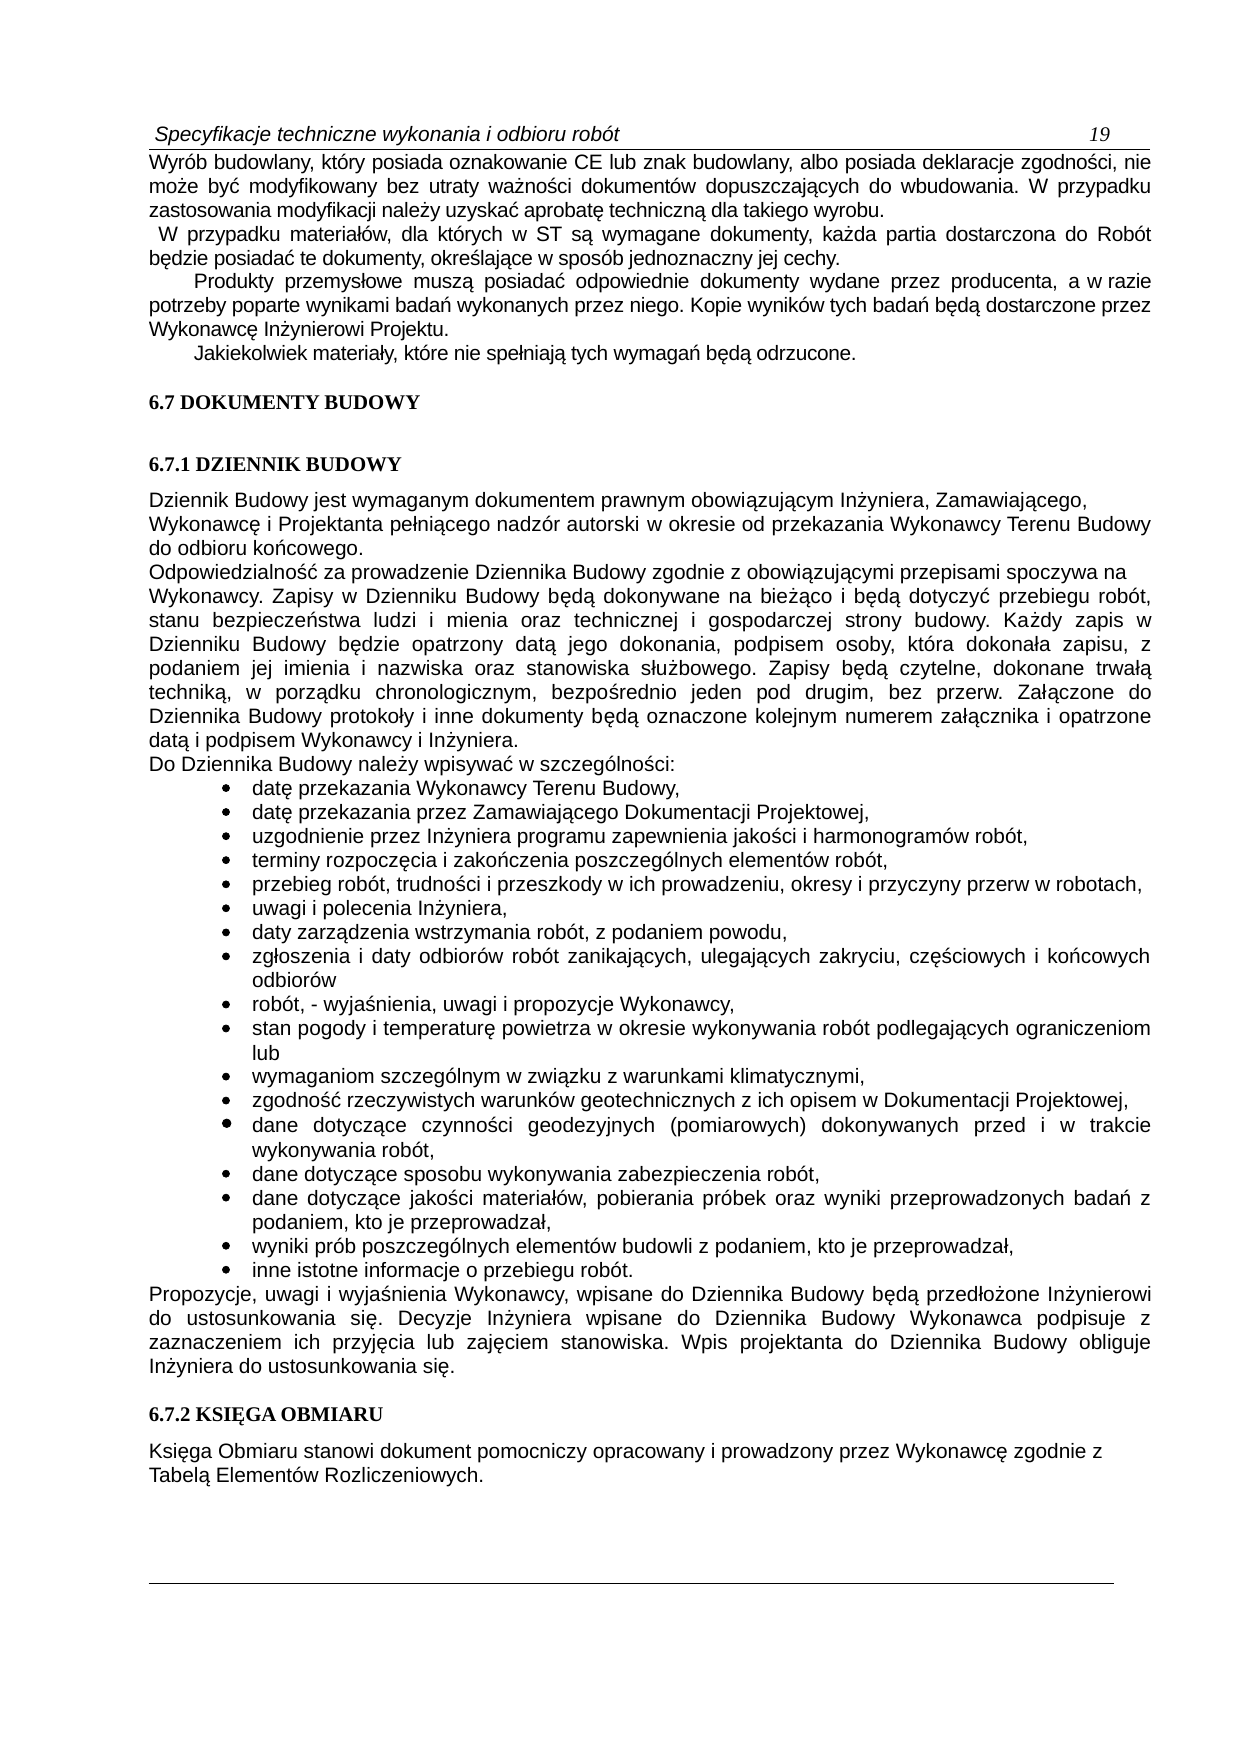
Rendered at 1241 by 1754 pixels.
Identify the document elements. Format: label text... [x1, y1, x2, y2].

subtitle 6.7.2 Księga Obmiaru [148, 1402, 1152, 1426]
text Produkty przemysłowe muszą posiadać odpowiednie dokumenty wydane przez producenta, a w razie potrzeby poparte wynikami badań wykonanych przez niego. Kopie wyników tych badań będą dostarczone przez Wykonawcę Inżynierowi Projektu. [148, 269, 1152, 341]
list zgłoszenia i daty odbiorów robót zanikających, ulegających zakryciu, częściowych i końcowych odbiorów [222, 944, 1152, 992]
list dane dotyczące jakości materiałów, pobierania próbek oraz wyniki przeprowadzonych badań z podaniem, kto je przeprowadzał, [222, 1185, 1152, 1233]
list dane dotyczące sposobu wykonywania zabezpieczenia robót, [222, 1161, 1152, 1185]
list przebieg robót, trudności i przeszkody w ich prowadzeniu, okresy i przyczyny przerw w robotach, [222, 872, 1152, 896]
text Wykonawcy. Zapisy w Dzienniku Budowy będą dokonywane na bieżąco i będą dotyczyć przebiegu robót, stanu bezpieczeństwa ludzi i mienia oraz technicznej i gospodarczej strony budowy. Każdy zapis w Dzienniku Budowy będzie opatrzony datą jego dokonania, podpisem osoby, która dokonała zapisu, z podaniem jej imienia i nazwiska oraz stanowiska służbowego. Zapisy będą czytelne, dokonane trwałą techniką, w porządku chronologicznym, bezpośrednio jeden pod drugim, bez przerw. Załączone do Dziennika Budowy protokoły i inne dokumenty będą oznaczone kolejnym numerem załącznika i opatrzone datą i podpisem Wykonawcy i Inżyniera. [148, 584, 1152, 752]
list wymaganiom szczególnym w związku z warunkami klimatycznymi, [222, 1064, 1152, 1088]
list datę przekazania przez Zamawiającego Dokumentacji Projektowej, [222, 800, 1152, 824]
text Jakiekolwiek materiały, które nie spełniają tych wymagań będą odrzucone. [148, 341, 1152, 365]
text W przypadku materiałów, dla których w ST są wymagane dokumenty, każda partia dostarczona do Robót będzie posiadać te dokumenty, określające w sposób jednoznaczny jej cechy. [148, 221, 1152, 269]
text Propozycje, uwagi i wyjaśnienia Wykonawcy, wpisane do Dziennika Budowy będą przedłożone Inżynierowi do ustosunkowania się. Decyzje Inżyniera wpisane do Dziennika Budowy Wykonawca podpisuje z zaznaczeniem ich przyjęcia lub zajęciem stanowiska. Wpis projektanta do Dziennika Budowy obliguje Inżyniera do ustosunkowania się. [148, 1282, 1152, 1377]
text Odpowiedzialność za prowadzenie Dziennika Budowy zgodnie z obowiązującymi przepisami spoczywa na [148, 560, 1152, 584]
list stan pogody i temperaturę powietrza w okresie wykonywania robót podlegających ograniczeniom lub [222, 1016, 1152, 1064]
subtitle 6.7 Dokumenty Budowy [148, 390, 1152, 414]
list terminy rozpoczęcia i zakończenia poszczególnych elementów robót, [222, 848, 1152, 872]
list uzgodnienie przez Inżyniera programu zapewnienia jakości i harmonogramów robót, [222, 824, 1152, 848]
list zgodność rzeczywistych warunków geotechnicznych z ich opisem w Dokumentacji Projektowej, [222, 1088, 1152, 1112]
text Do Dziennika Budowy należy wpisywać w szczególności: [148, 752, 1152, 776]
list robót, - wyjaśnienia, uwagi i propozycje Wykonawcy, [222, 992, 1152, 1016]
list dane dotyczące czynności geodezyjnych (pomiarowych) dokonywanych przed i w trakcie wykonywania robót, [222, 1112, 1152, 1161]
list daty zarządzenia wstrzymania robót, z podaniem powodu, [222, 920, 1152, 944]
text Dziennik Budowy jest wymaganym dokumentem prawnym obowiązującym Inżyniera, Zamawiającego, [148, 488, 1152, 512]
list wyniki prób poszczególnych elementów budowli z podaniem, kto je przeprowadzał, [222, 1233, 1152, 1257]
list uwagi i polecenia Inżyniera, [222, 896, 1152, 920]
list datę przekazania Wykonawcy Terenu Budowy, [222, 776, 1152, 800]
list inne istotne informacje o przebiegu robót. [222, 1257, 1152, 1282]
subtitle 6.7.1 Dziennik Budowy [148, 452, 1152, 476]
text Wyrób budowlany, który posiada oznakowanie CE lub znak budowlany, albo posiada deklaracje zgodności, nie może być modyfikowany bez utraty ważności dokumentów dopuszczających do wbudowania. W przypadku zastosowania modyfikacji należy uzyskać aprobatę techniczną dla takiego wyrobu. [148, 149, 1152, 221]
text Księga Obmiaru stanowi dokument pomocniczy opracowany i prowadzony przez Wykonawcę zgodnie z Tabelą Elementów Rozliczeniowych. [148, 1439, 1152, 1487]
text Wykonawcę i Projektanta pełniącego nadzór autorski w okresie od przekazania Wykonawcy Terenu Budowy do odbioru końcowego. [148, 512, 1152, 560]
